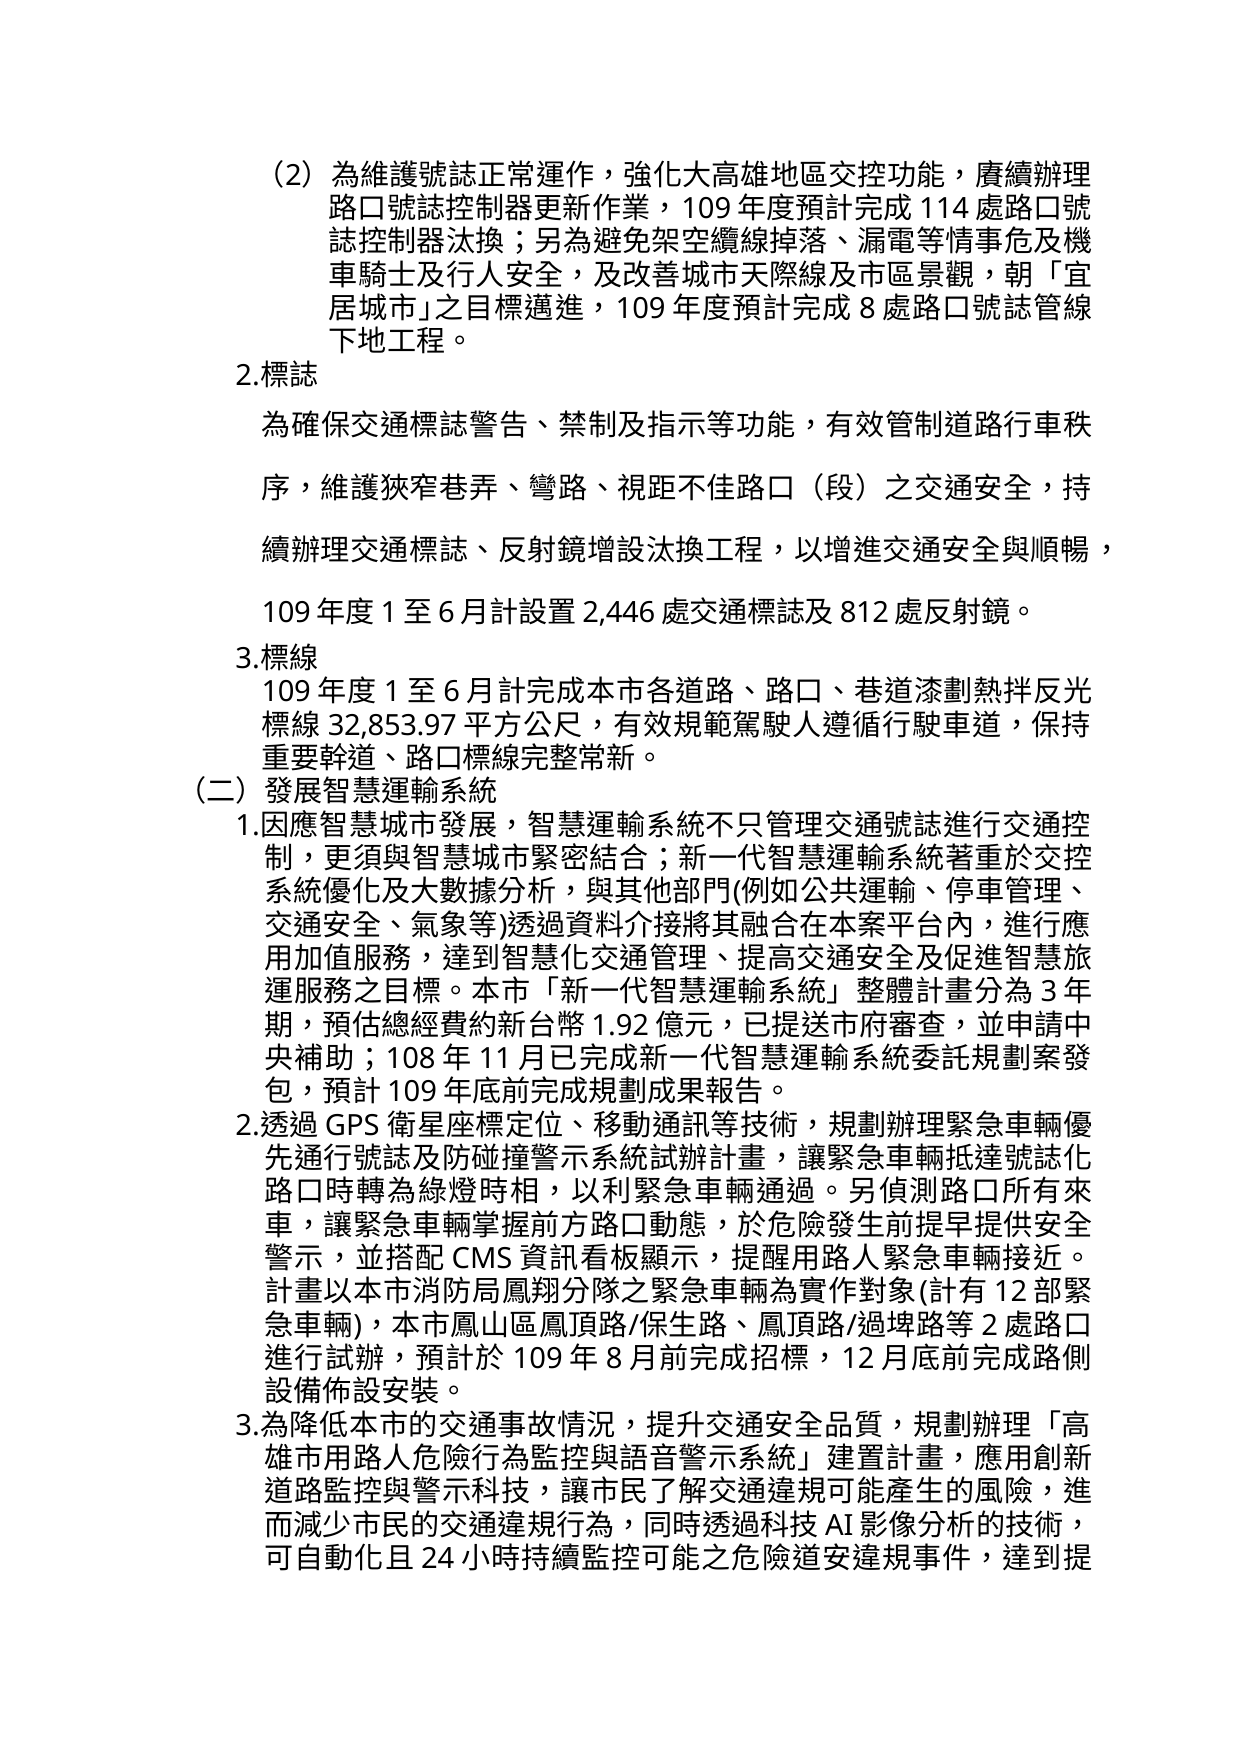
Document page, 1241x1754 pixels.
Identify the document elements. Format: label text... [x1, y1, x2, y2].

text 109年度1至6月計完成本市各道路、路口、巷道漆劃熱拌反光標線32,853.97平方公尺，有效規範駕駛人遵循行駛車道，保持重要幹道、路口標線完整常新。 [261, 379, 1092, 479]
text （二）發展智慧運輸系統 [177, 479, 1092, 512]
text 為確保交通標誌警告、禁制及指示等功能，有效管制道路行車秩序，維護狹窄巷弄、彎路、視距不佳路口（段）之交通安全，持續辦理交通標誌、反射鏡增設汰換工程，以增進交通安全與順暢，109年度1至6月計設置2,446處交通標誌及812處反射鏡。 [261, 158, 1092, 346]
text 3.為降低本市的交通事故情況，提升交通安全品質，規劃辦理「高雄市用路人危險行為監控與語音警示系統」建置計畫，應用創新道路監控與警示科技，讓市民了解交通違規可能產生的風險，進而減少市民的交通違規行為，同時透過科技AI影像分析的技術，可自動化且24小時持續監控可能之危險道安違規事件，達到提升高雄市整體用路安全之目的。本案已於109年6月完成發包，刻正進行工作計畫書審查，預計110年初完成建置。 [235, 1112, 1092, 1346]
text 1.因應智慧城市發展，智慧運輸系統不只管理交通號誌進行交通控制，更須與智慧城市緊密結合；新一代智慧運輸系統著重於交控系統優化及大數據分析，與其他部門(例如公共運輸、停車管理、交通安全、氣象等)透過資料介接將其融合在本案平台內，進行應用加值服務，達到智慧化交通管理、提高交通安全及促進智慧旅運服務之目標。本市「新一代智慧運輸系統」整體計畫分為3年期，預估總經費約新台幣1.92億元，已提送市府審查，並申請中央補助；108年11月已完成新一代智慧運輸系統委託規劃案發包，預計109年底前完成規劃成果報告。 [235, 512, 1092, 812]
text 4.為避免大型貨櫃車輛行經平面道路造成交通壅塞及影響行車安全，配合高雄港第七貨櫃中心興建營運計畫，規劃辦理高雄港聯外交通改善-區域性交控及大貨車行車安全提昇計畫。另針對交通部運輸研究所規劃之替代動線，於易壅塞路段提出車流偵測、交通資訊提供、車流導引等區域性交控策略與協調機制，並針對港區聯外道路交通量變異較大之路段，建置智慧化號誌系統，及易發生聯結車違規行駛之路段，建置科技執法管制措施，提升整體港區聯外交通順暢與安全。本計畫已於109年6月完成發包，預計110年底完成整體改善。 [235, 1346, 1092, 1579]
text 3.標線 [235, 346, 1092, 379]
text 2.透過GPS 衛星座標定位、移動通訊等技術，規劃辦理緊急車輛優先通行號誌及防碰撞警示系統試辦計畫，讓緊急車輛抵達號誌化路口時轉為綠燈時相，以利緊急車輛通過。另偵測路口所有來車，讓緊急車輛掌握前方路口動態，於危險發生前提早提供安全警示，並搭配CMS資訊看板顯示，提醒用路人緊急車輛接近。計畫以本市消防局鳳翔分隊之緊急車輛為實作對象(計有12部緊急車輛)，本市鳳山區鳳頂路/保生路、鳳頂路/過埤路等2處路口進行試辦，預計於109年8月前完成招標，12月底前完成路側設備佈設安裝。 [235, 812, 1092, 1112]
